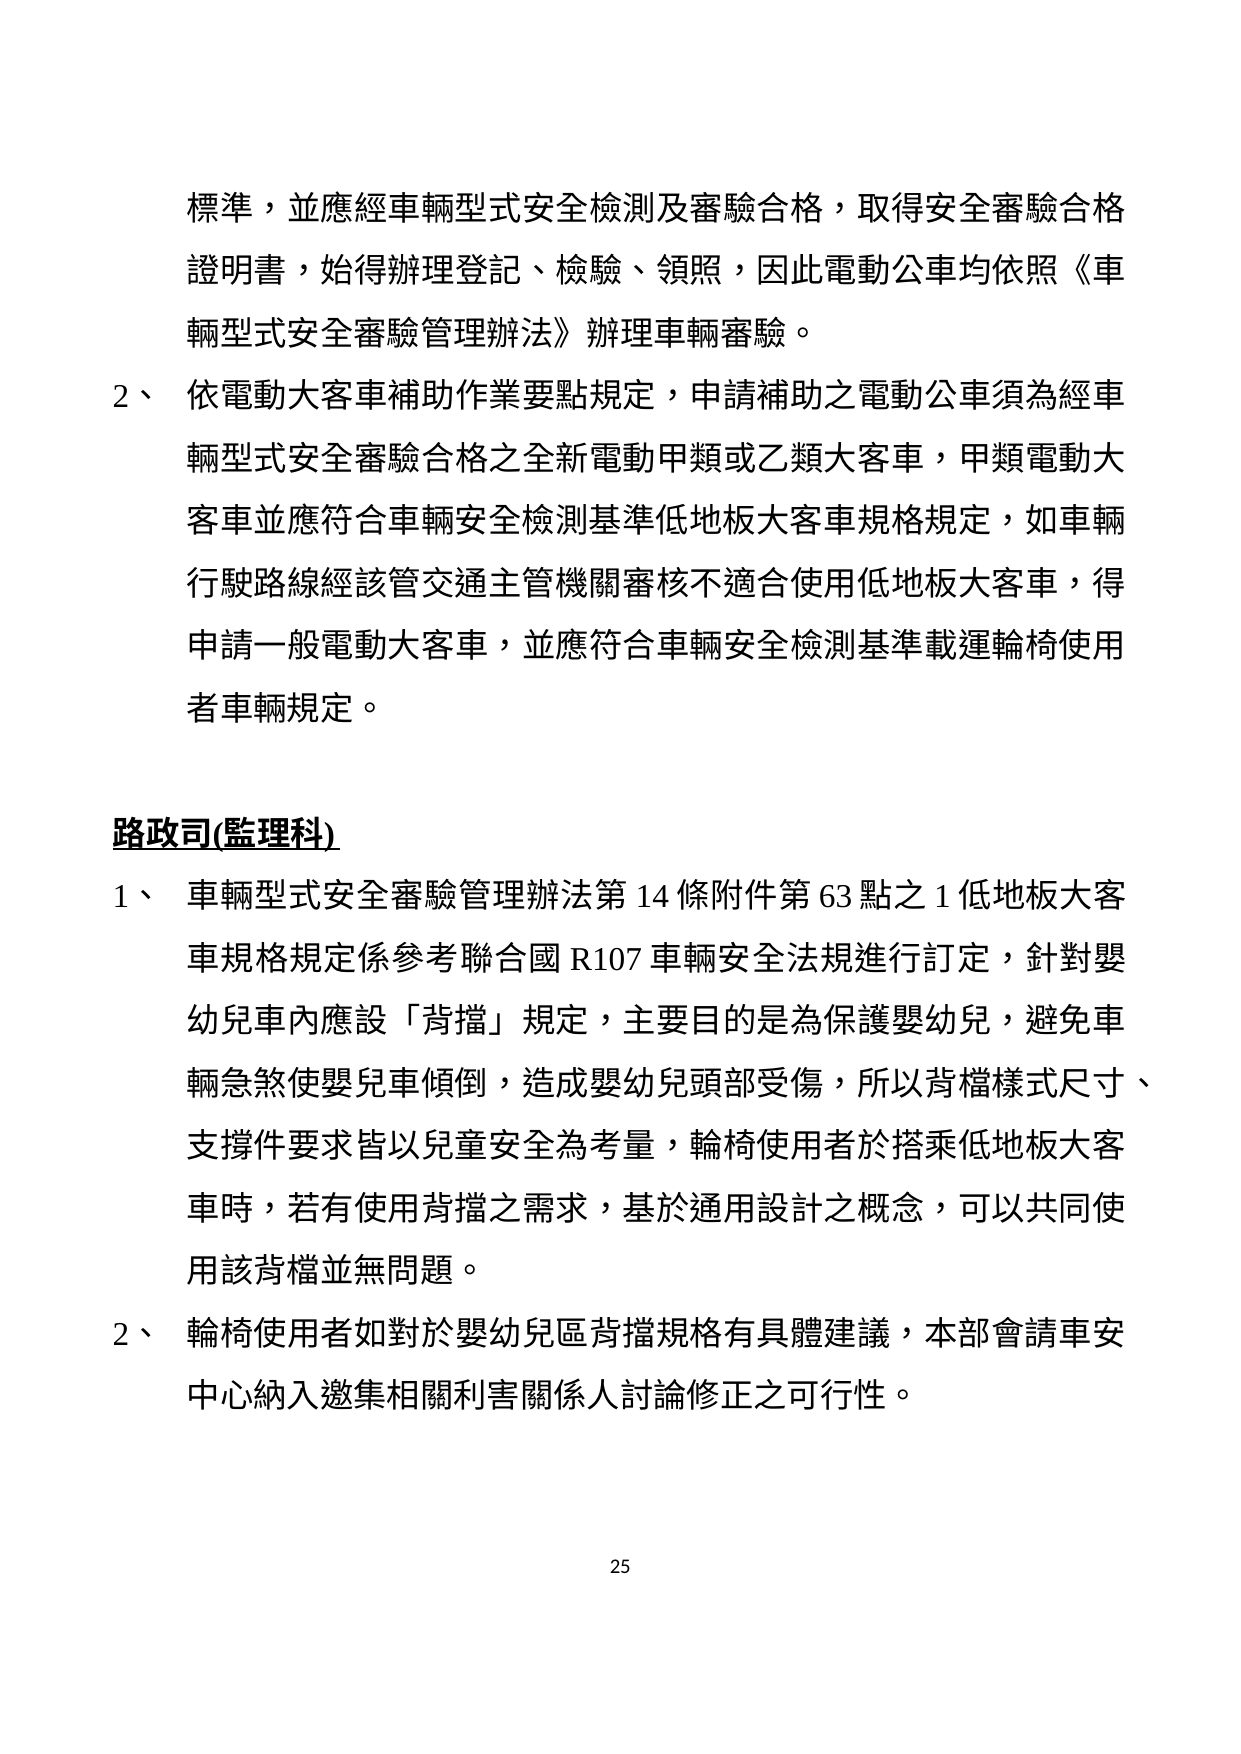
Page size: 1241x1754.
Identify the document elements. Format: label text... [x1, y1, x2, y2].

list 輪椅使用者如對於嬰幼兒區背擋規格有具體建議，本部會請車安中心納入邀集相關利害關係人討論修正之可行性。 [112, 1289, 1128, 1414]
list 車輛型式安全審驗管理辦法第14條附件第63點之1低地板大客車規格規定係參考聯合國R107車輛安全法規進行訂定，針對嬰幼兒車內應設「背擋」規定，主要目的是為保護嬰幼兒，避免車輛急煞使嬰兒車傾倒，造成嬰幼兒頭部受傷，所以背檔樣式尺寸、支撐件要求皆以兒童安全為考量，輪椅使用者於搭乘低地板大客車時，若有使用背擋之需求，基於通用設計之概念，可以共同使用該背檔並無問題。 [112, 852, 1128, 1289]
list 標準，並應經車輛型式安全檢測及審驗合格，取得安全審驗合格證明書，始得辦理登記、檢驗、領照，因此電動公車均依照《車輛型式安全審驗管理辦法》辦理車輛審驗。 [112, 164, 1128, 352]
text 路政司(監理科) [112, 789, 1128, 852]
list 依電動大客車補助作業要點規定，申請補助之電動公車須為經車輛型式安全審驗合格之全新電動甲類或乙類大客車，甲類電動大客車並應符合車輛安全檢測基準低地板大客車規格規定，如車輛行駛路線經該管交通主管機關審核不適合使用低地板大客車，得申請一般電動大客車，並應符合車輛安全檢測基準載運輪椅使用者車輛規定。 [112, 352, 1128, 727]
